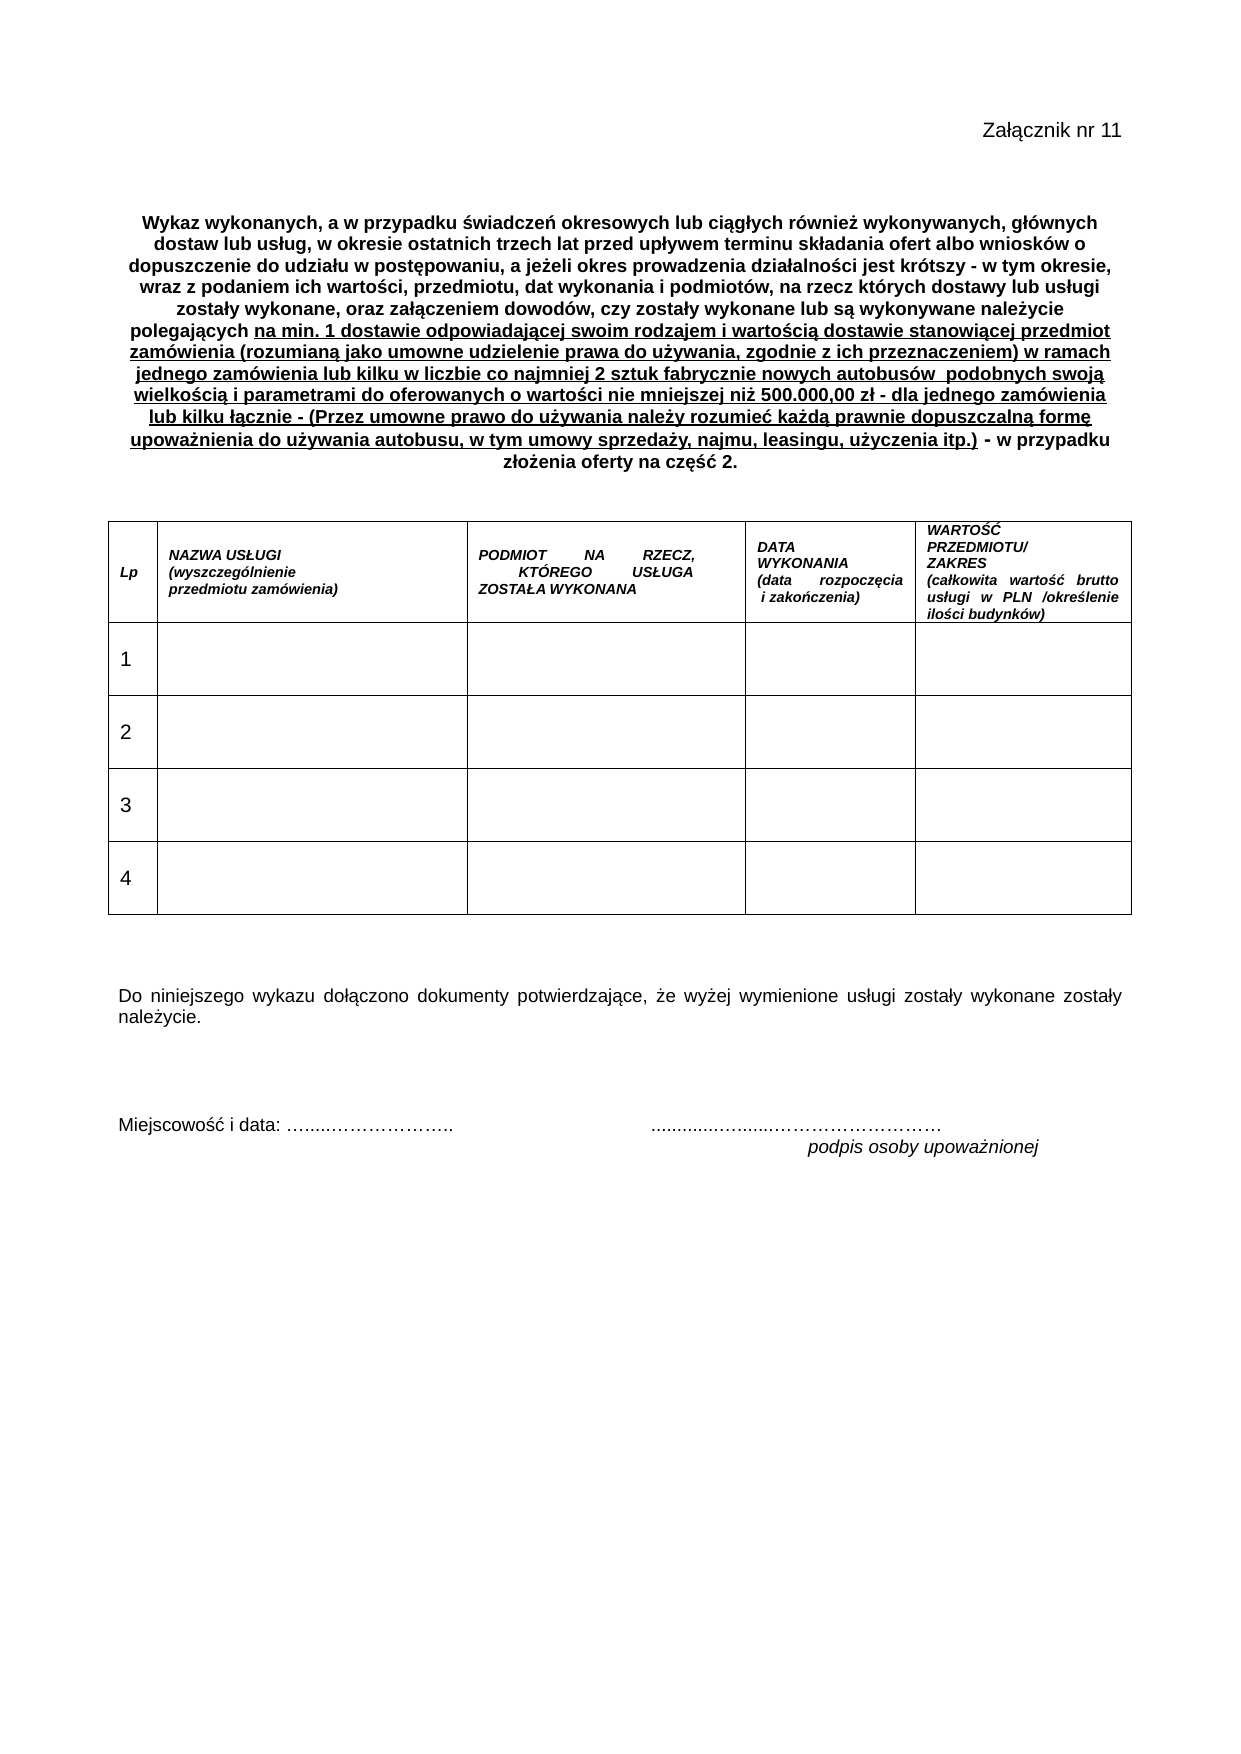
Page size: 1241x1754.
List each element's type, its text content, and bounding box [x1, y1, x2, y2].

table_cell [916, 696, 1131, 768]
table_cell 2 [109, 696, 157, 768]
table_cell [746, 842, 915, 914]
table_cell [158, 623, 467, 695]
table_header PODMIOT NA RZECZ, KTÓREGO USŁUGA ZOSTAŁA WYKONANA [468, 522, 745, 622]
table_cell [158, 842, 467, 914]
table_cell [746, 769, 915, 841]
text Załącznik nr 11 [118, 118, 1122, 142]
table_cell [468, 842, 745, 914]
table_cell [468, 696, 745, 768]
table_cell [746, 623, 915, 695]
table_cell 4 [109, 842, 157, 914]
text podpis osoby upoważnionej [118, 1135, 1122, 1157]
table_cell 3 [109, 769, 157, 841]
table_cell [158, 769, 467, 841]
table_header DATA WYKONANIA (data rozpoczęcia i zakończenia) [746, 522, 915, 622]
table_cell [468, 769, 745, 841]
text Do niniejszego wykazu dołączono dokumenty potwierdzające, że wyżej wymienione usługi zostały wykonane zostały należycie. [118, 984, 1122, 1028]
table_cell [158, 696, 467, 768]
table_cell [468, 623, 745, 695]
table_header WARTOŚĆ PRZEDMIOTU/ ZAKRES (całkowita wartość brutto usługi w PLN /określenie ilości budynków) [916, 522, 1131, 622]
text Wykaz wykonanych, a w przypadku świadczeń okresowych lub ciągłych również wykonywanych, głównych dostaw lub usług, w okresie ostatnich trzech lat przed upływem terminu składania ofert albo wniosków o dopuszczenie do udziału w postępowaniu, a jeżeli okres prowadzenia działalności jest krótszy - w tym okresie, wraz z podaniem ich wartości, przedmiotu, dat wykonania i podmiotów, na rzecz których dostawy lub usługi zostały wykonane, oraz załączeniem dowodów, czy zostały wykonane lub są wykonywane należycie polegających na min. 1 dostawie odpowiadającej swoim rodzajem i wartością dostawie stanowiącej przedmiot zamówienia (rozumianą jako umowne udzielenie prawa do używania, zgodnie z ich przeznaczeniem) w ramach jednego zamówienia lub kilku w liczbie co najmniej 2 sztuk fabrycznie nowych autobusów podobnych swoją wielkością i parametrami do oferowanych o wartości nie mniejszej niż 500.000,00 zł - dla jednego zamówienia lub kilku łącznie - (Przez umowne prawo do używania należy rozumieć każdą prawnie dopuszczalną formę upoważnienia do używania autobusu, w tym umowy sprzedaży, najmu, leasingu, użyczenia itp.) - w przypadku złożenia oferty na część 2. [118, 212, 1122, 473]
table_cell 1 [109, 623, 157, 695]
table_header Lp [109, 522, 157, 622]
table_cell [916, 769, 1131, 841]
text Miejscowość i data: ….....……………….. .............….......……………………… [118, 1114, 1122, 1135]
table_cell [746, 696, 915, 768]
table_cell [916, 842, 1131, 914]
table_cell [916, 623, 1131, 695]
table_header NAZWA USŁUGI (wyszczególnienie przedmiotu zamówienia) [158, 522, 467, 622]
